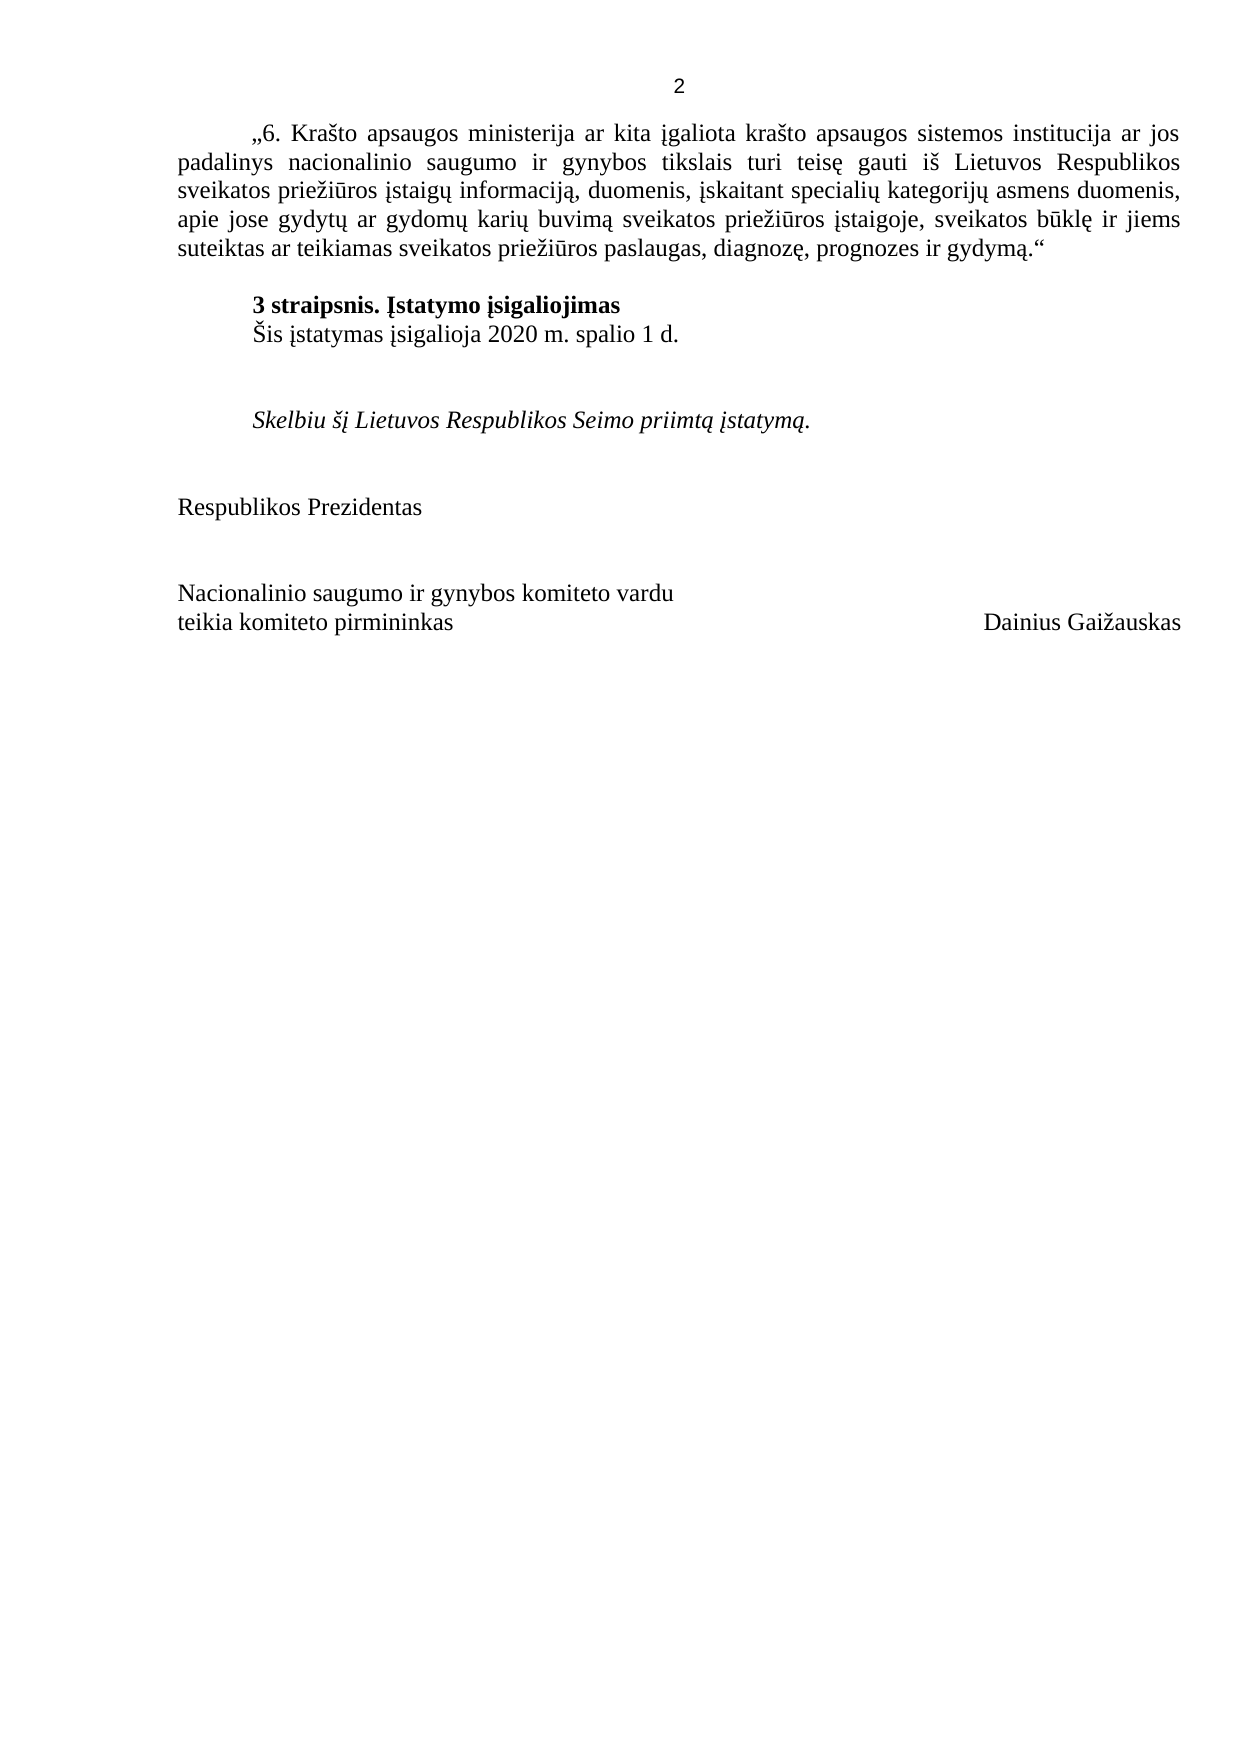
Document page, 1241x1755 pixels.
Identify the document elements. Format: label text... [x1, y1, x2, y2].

text „6. Krašto apsaugos ministerija ar kita įgaliota krašto apsaugos sistemos institucija ar jos padalinys nacionalinio saugumo ir gynybos tikslais turi teisę gauti iš Lietuvos Respublikos sveikatos priežiūros įstaigų informaciją, duomenis, įskaitant specialių kategorijų asmens duomenis, apie jose gydytų ar gydomų karių buvimą sveikatos priežiūros įstaigoje, sveikatos būklę ir jiems suteiktas ar teikiamas sveikatos priežiūros paslaugas, diagnozę, prognozes ir gydymą.“ [177, 118, 1181, 262]
text 3 straipsnis. Įstatymo įsigaliojimas [177, 291, 1181, 319]
text Skelbiu šį Lietuvos Respublikos Seimo priimtą įstatymą. [177, 406, 1181, 434]
text Respublikos Prezidentas [177, 492, 1181, 521]
text Šis įstatymas įsigalioja 2020 m. spalio 1 d. [177, 319, 1181, 348]
text Nacionalinio saugumo ir gynybos komiteto vardu [177, 578, 1181, 607]
text teikia komiteto pirmininkas Dainius Gaižauskas [177, 607, 1181, 808]
